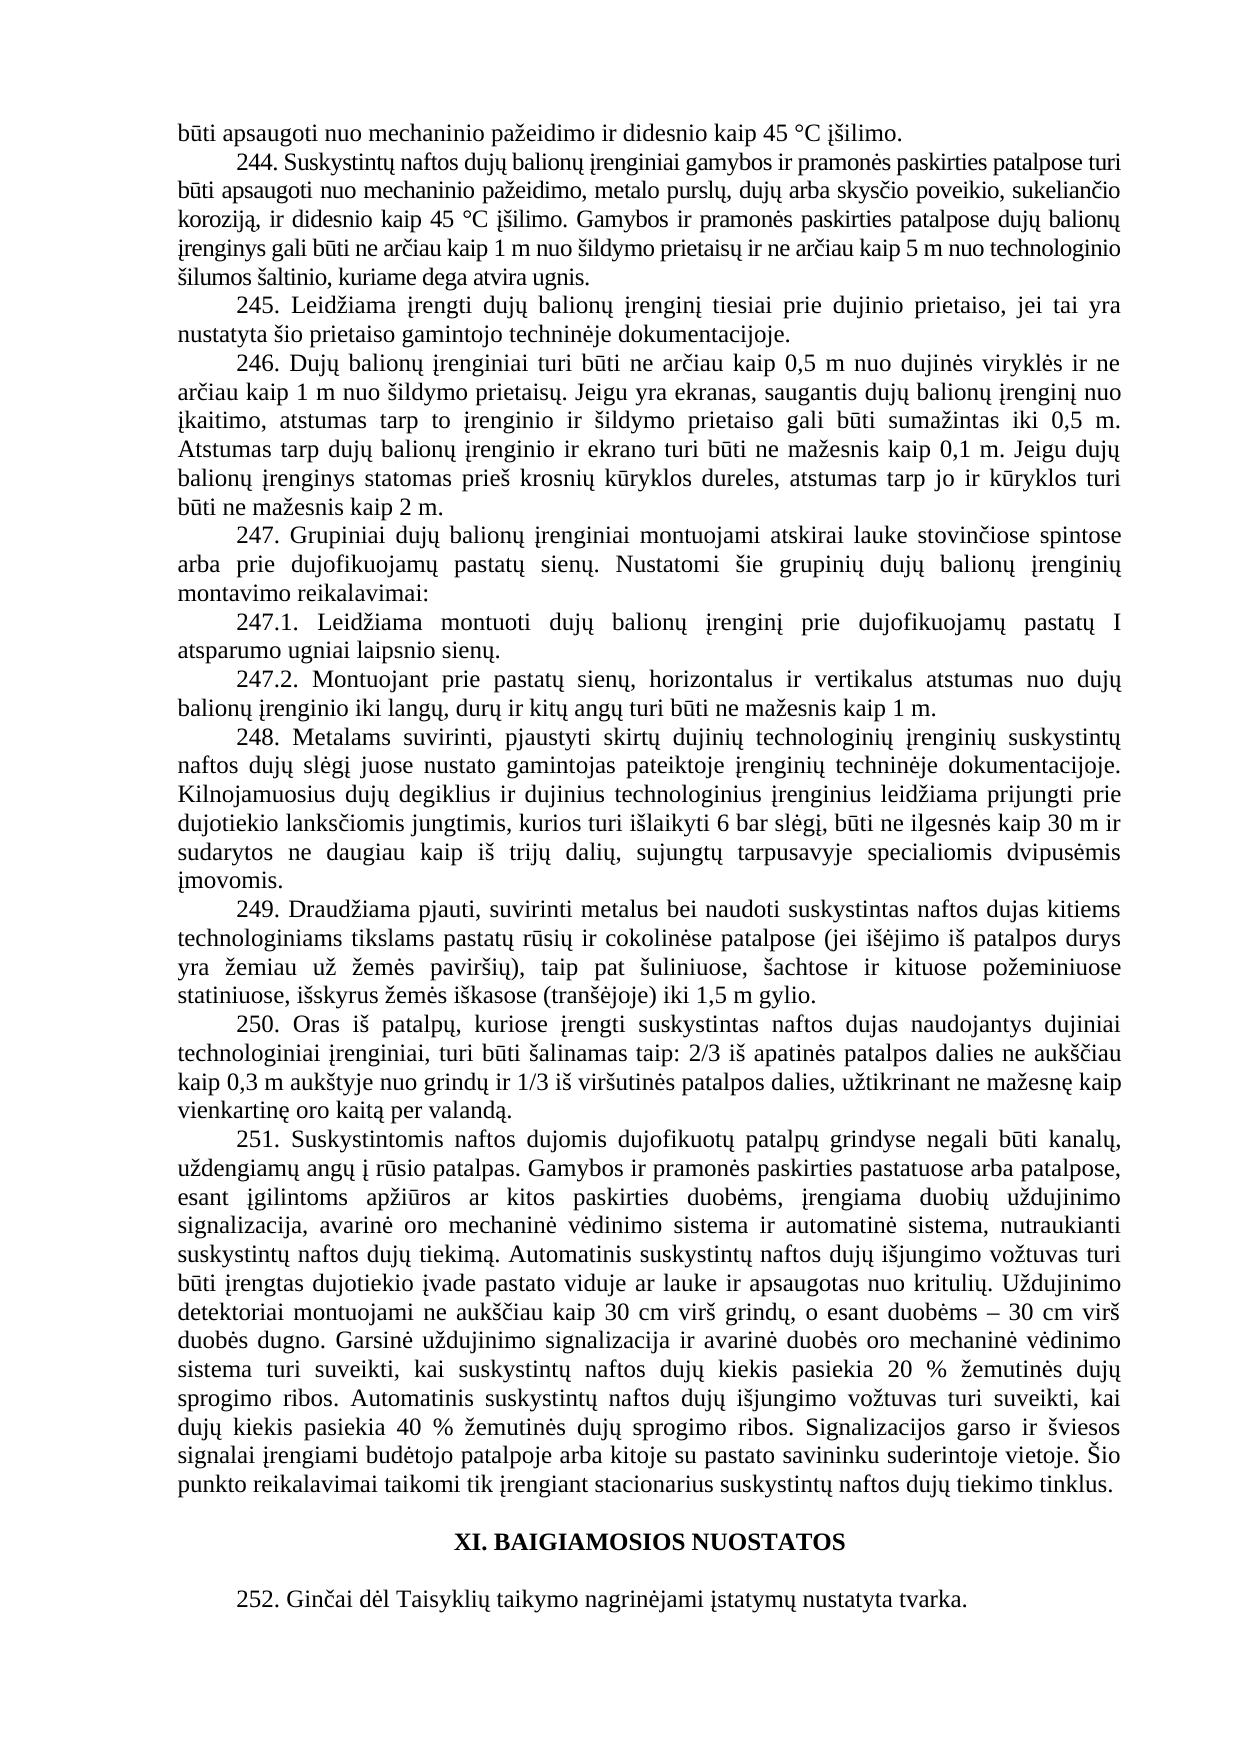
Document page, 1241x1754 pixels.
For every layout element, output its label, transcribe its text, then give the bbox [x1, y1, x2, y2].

text 246. Dujų balionų įrenginiai turi būti ne arčiau kaip 0,5 m nuo dujinės viryklės ir ne arčiau kaip 1 m nuo šildymo prietaisų. Jeigu yra ekranas, saugantis dujų balionų įrenginį nuo įkaitimo, atstumas tarp to įrenginio ir šildymo prietaiso gali būti sumažintas iki 0,5 m. Atstumas tarp dujų balionų įrenginio ir ekrano turi būti ne mažesnis kaip 0,1 m. Jeigu dujų balionų įrenginys statomas prieš krosnių kūryklos dureles, atstumas tarp jo ir kūryklos turi būti ne mažesnis kaip 2 m. [177, 348, 1122, 521]
text 245. Leidžiama įrengti dujų balionų įrenginį tiesiai prie dujinio prietaiso, jei tai yra nustatyta šio prietaiso gamintojo techninėje dokumentacijoje. [177, 291, 1122, 348]
text 250. Oras iš patalpų, kuriose įrengti suskystintas naftos dujas naudojantys dujiniai technologiniai įrenginiai, turi būti šalinamas taip: 2/3 iš apatinės patalpos dalies ne aukščiau kaip 0,3 m aukštyje nuo grindų ir 1/3 iš viršutinės patalpos dalies, užtikrinant ne mažesnę kaip vienkartinę oro kaitą per valandą. [177, 1009, 1122, 1124]
text 247. Grupiniai dujų balionų įrenginiai montuojami atskirai lauke stovinčiose spintose arba prie dujofikuojamų pastatų sienų. Nustatomi šie grupinių dujų balionų įrenginių montavimo reikalavimai: [177, 521, 1122, 607]
text 248. Metalams suvirinti, pjaustyti skirtų dujinių technologinių įrenginių suskystintų naftos dujų slėgį juose nustato gamintojas pateiktoje įrenginių techninėje dokumentacijoje. Kilnojamuosius dujų degiklius ir dujinius technologinius įrenginius leidžiama prijungti prie dujotiekio lanksčiomis jungtimis, kurios turi išlaikyti 6 bar slėgį, būti ne ilgesnės kaip 30 m ir sudarytos ne daugiau kaip iš trijų dalių, sujungtų tarpusavyje specialiomis dvipusėmis įmovomis. [177, 722, 1122, 894]
text 252. Ginčai dėl Taisyklių taikymo nagrinėjami įstatymų nustatyta tvarka. [177, 1584, 1122, 1613]
text 251. Suskystintomis naftos dujomis dujofikuotų patalpų grindyse negali būti kanalų, uždengiamų angų į rūsio patalpas. Gamybos ir pramonės paskirties pastatuose arba patalpose, esant įgilintoms apžiūros ar kitos paskirties duobėms, įrengiama duobių uždujinimo signalizacija, avarinė oro mechaninė vėdinimo sistema ir automatinė sistema, nutraukianti suskystintų naftos dujų tiekimą. Automatinis suskystintų naftos dujų išjungimo vožtuvas turi būti įrengtas dujotiekio įvade pastato viduje ar lauke ir apsaugotas nuo kritulių. Uždujinimo detektoriai montuojami ne aukščiau kaip 30 cm virš grindų, o esant duobėms – 30 cm virš duobės dugno. Garsinė uždujinimo signalizacija ir avarinė duobės oro mechaninė vėdinimo sistema turi suveikti, kai suskystintų naftos dujų kiekis pasiekia 20 % žemutinės dujų sprogimo ribos. Automatinis suskystintų naftos dujų išjungimo vožtuvas turi suveikti, kai dujų kiekis pasiekia 40 % žemutinės dujų sprogimo ribos. Signalizacijos garso ir šviesos signalai įrengiami budėtojo patalpoje arba kitoje su pastato savininku suderintoje vietoje. Šio punkto reikalavimai taikomi tik įrengiant stacionarius suskystintų naftos dujų tiekimo tinklus. [177, 1124, 1122, 1498]
text būti apsaugoti nuo mechaninio pažeidimo ir didesnio kaip 45 °C įšilimo. [177, 118, 1122, 147]
text 244. Suskystintų naftos dujų balionų įrenginiai gamybos ir pramonės paskirties patalpose turi būti apsaugoti nuo mechaninio pažeidimo, metalo purslų, dujų arba skysčio poveikio, sukeliančio koroziją, ir didesnio kaip 45 °C įšilimo. Gamybos ir pramonės paskirties patalpose dujų balionų įrenginys gali būti ne arčiau kaip 1 m nuo šildymo prietaisų ir ne arčiau kaip 5 m nuo technologinio šilumos šaltinio, kuriame dega atvira ugnis. [177, 147, 1122, 291]
text XI. BAIGIAMOSIOS NUOSTATOS [177, 1527, 1122, 1556]
text 247.1. Leidžiama montuoti dujų balionų įrenginį prie dujofikuojamų pastatų I atsparumo ugniai laipsnio sienų. [177, 607, 1122, 664]
text 247.2. Montuojant prie pastatų sienų, horizontalus ir vertikalus atstumas nuo dujų balionų įrenginio iki langų, durų ir kitų angų turi būti ne mažesnis kaip 1 m. [177, 664, 1122, 722]
text 249. Draudžiama pjauti, suvirinti metalus bei naudoti suskystintas naftos dujas kitiems technologiniams tikslams pastatų rūsių ir cokolinėse patalpose (jei išėjimo iš patalpos durys yra žemiau už žemės paviršių), taip pat šuliniuose, šachtose ir kituose požeminiuose statiniuose, išskyrus žemės iškasose (tranšėjoje) iki 1,5 m gylio. [177, 894, 1122, 1009]
